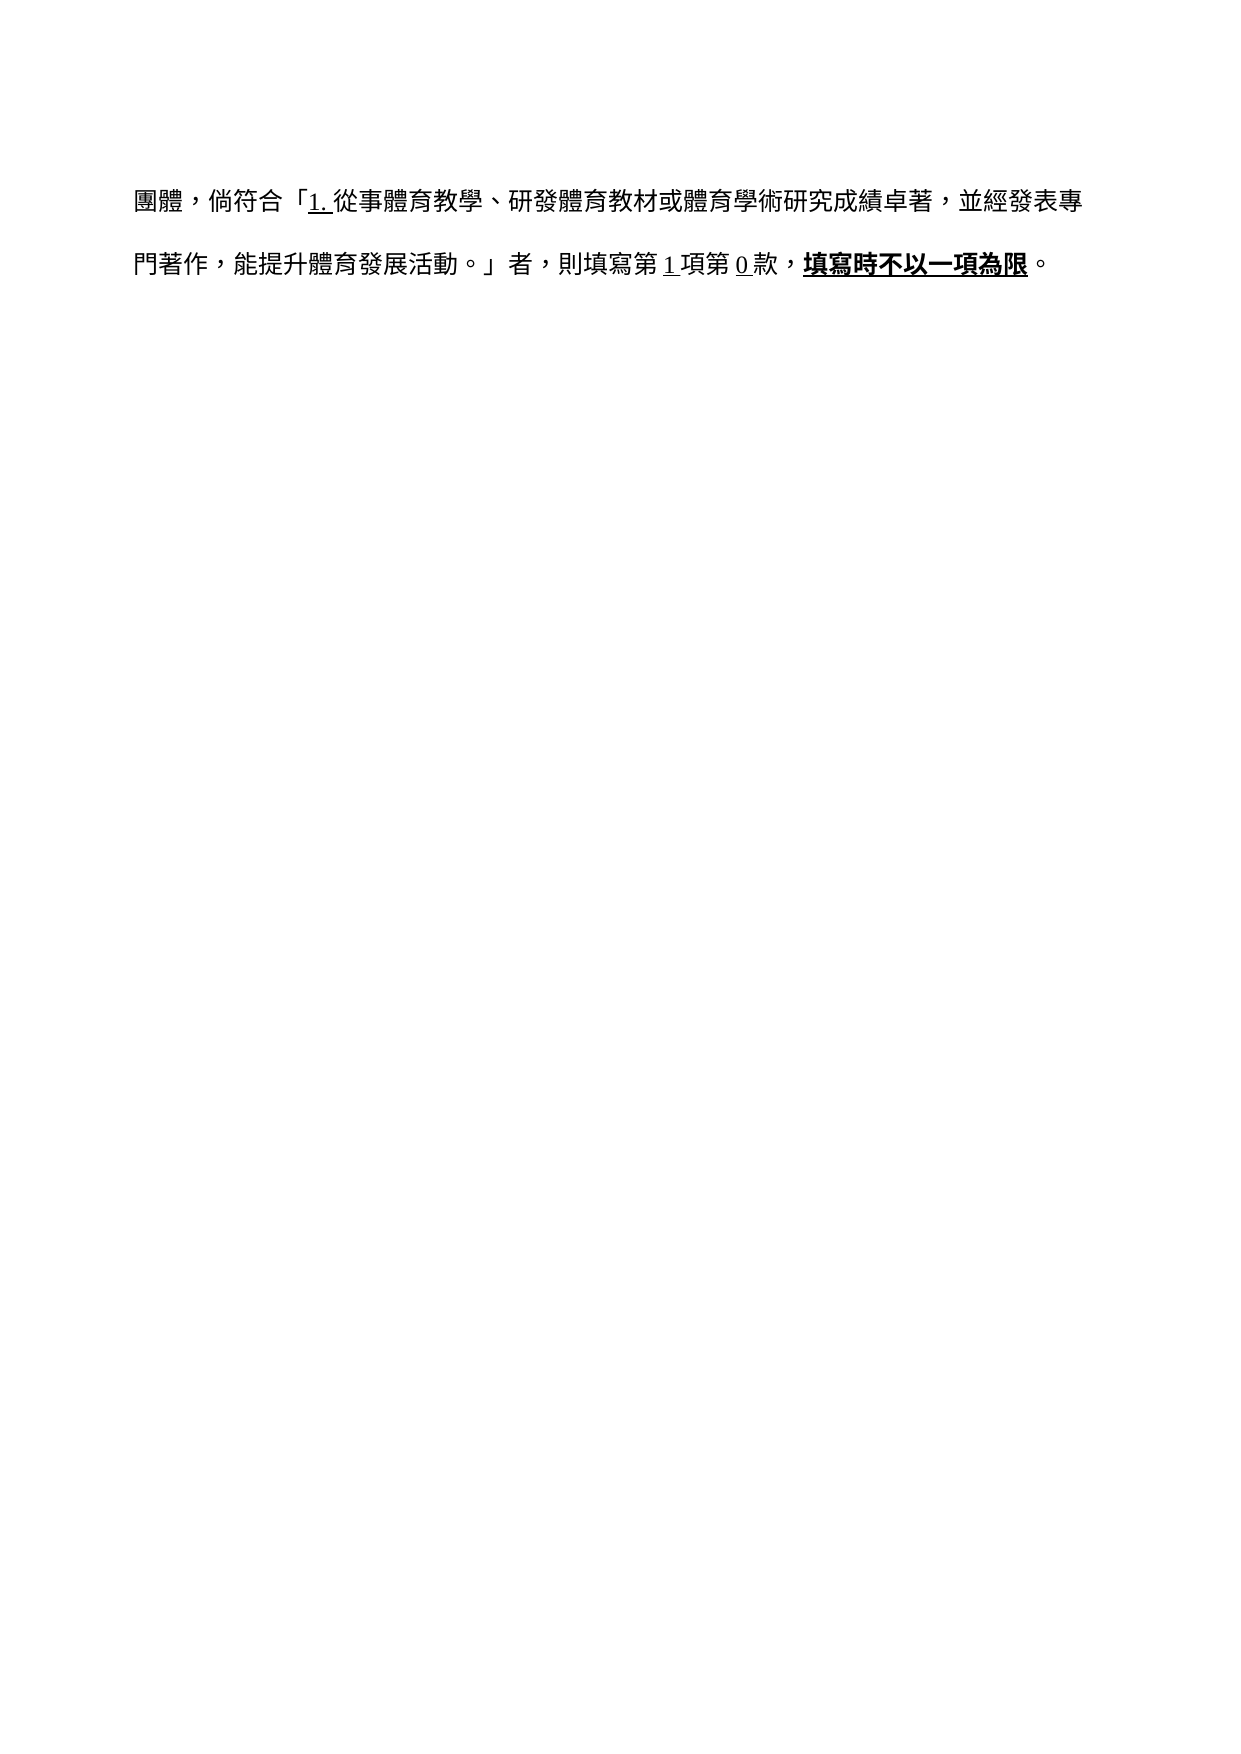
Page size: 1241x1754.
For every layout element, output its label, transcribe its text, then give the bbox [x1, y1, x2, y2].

text 團體，倘符合「1. 從事體育教學、研發體育教材或體育學術研究成績卓著，並經發表專門著作，能提升體育發展活動。」者，則填寫第1項第0款，填寫時不以一項為限。 [133, 158, 1093, 283]
